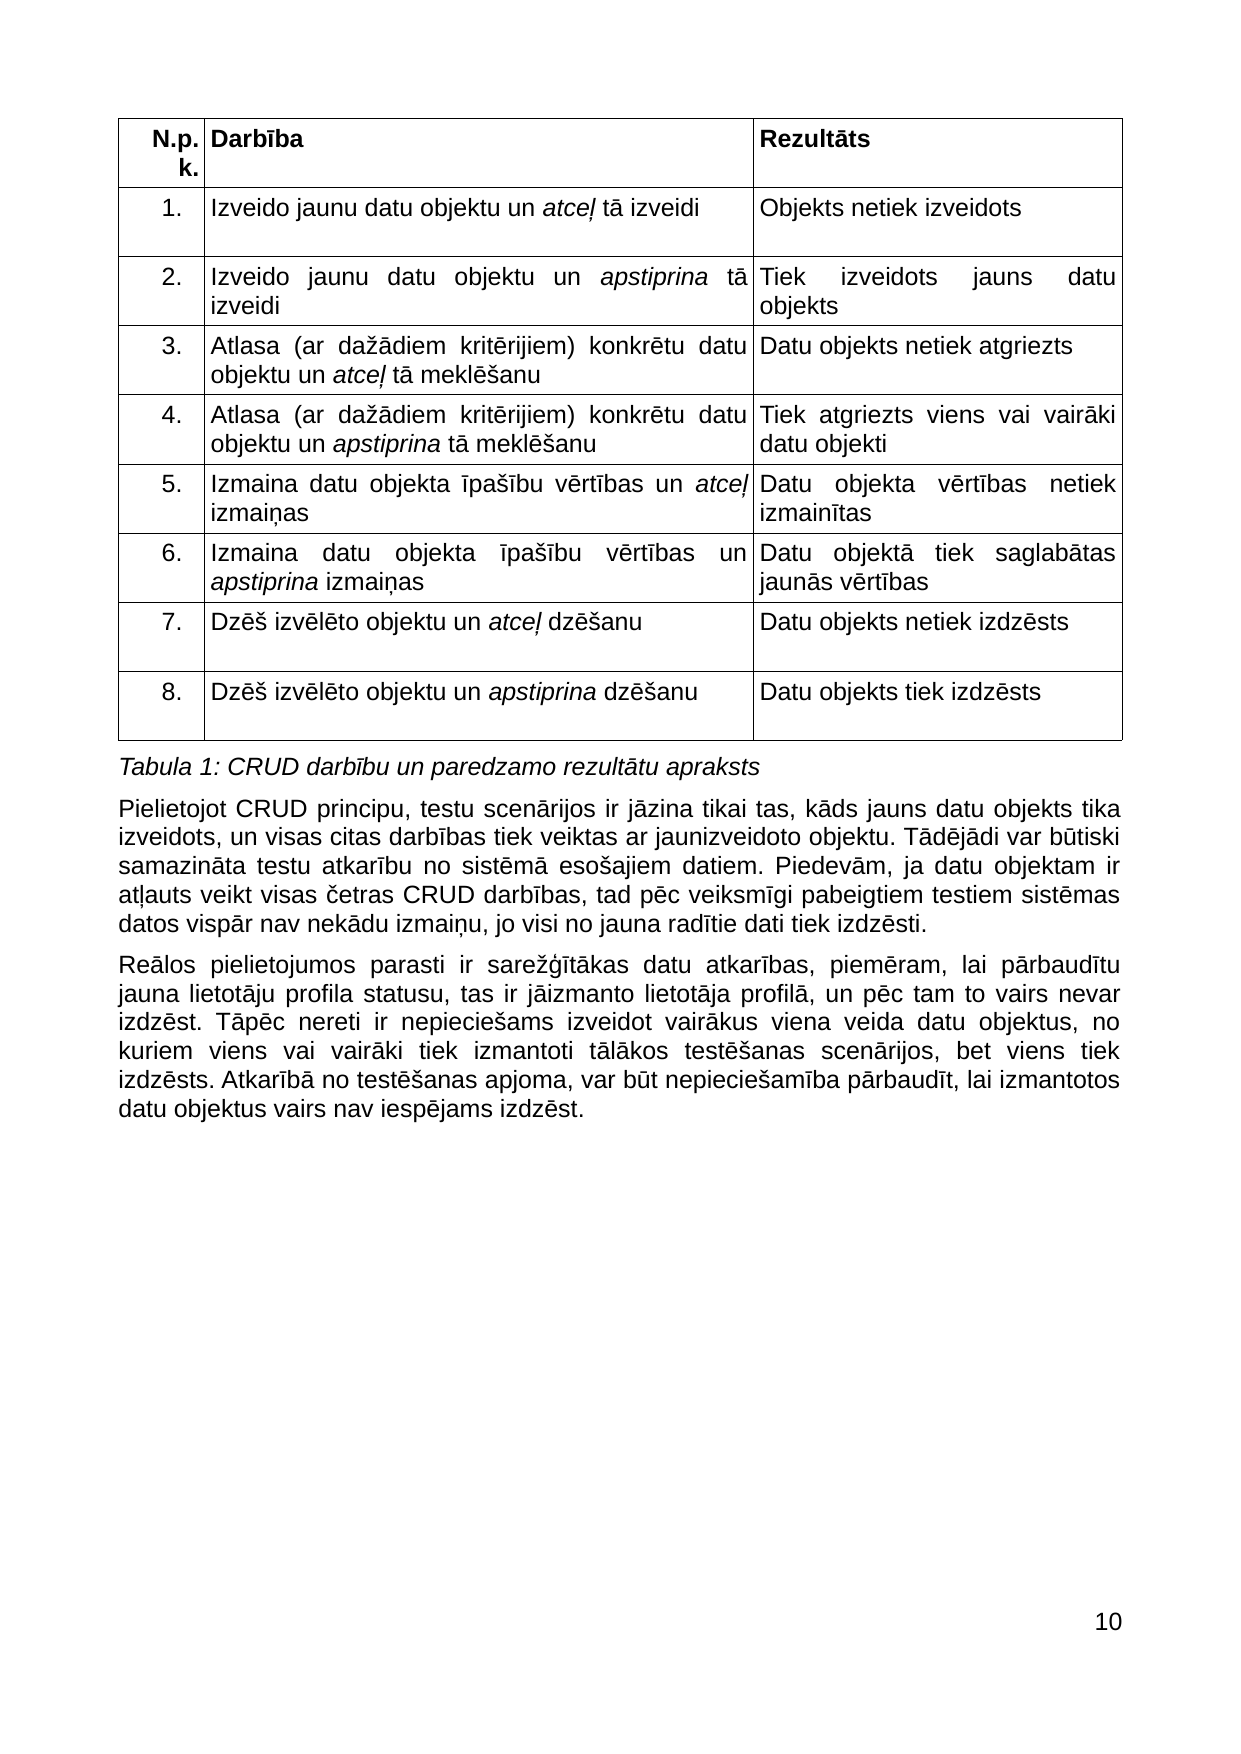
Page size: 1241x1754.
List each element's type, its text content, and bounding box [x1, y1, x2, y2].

text Reālos pielietojumos parasti ir sarežģītākas datu atkarības, piemēram, lai pārbaudītu jauna lietotāju profila statusu, tas ir jāizmanto lietotāja profilā, un pēc tam to vairs nevar izdzēst. Tāpēc nereti ir nepieciešams izveidot vairākus viena veida datu objektus, no kuriem viens vai vairāki tiek izmantoti tālākos testēšanas scenārijos, bet viens tiek izdzēsts. Atkarībā no testēšanas apjoma, var būt nepieciešamība pārbaudīt, lai izmantotos datu objektus vairs nav iespējams izdzēst. [118, 950, 1122, 1122]
table_cell Izmaina datu objekta īpašību vērtības un atceļ izmaiņas [205, 465, 753, 532]
table_cell [119, 534, 204, 602]
table_cell [119, 465, 204, 532]
table_cell Atlasa (ar dažādiem kritērijiem) konkrētu datu objektu un atceļ tā meklēšanu [205, 326, 753, 394]
table_cell Izmaina datu objekta īpašību vērtības un apstiprina izmaiņas [205, 534, 753, 602]
text Tabula 1: CRUD darbību un paredzamo rezultātu apraksts [118, 752, 1122, 781]
table_cell [119, 326, 204, 394]
table_cell Datu objekts tiek izdzēsts [754, 672, 1122, 740]
table_cell Objekts netiek izveidots [754, 188, 1122, 256]
table_cell Tiek izveidots jauns datu objekts [754, 257, 1122, 325]
table_cell Izveido jaunu datu objektu un apstiprina tā izveidi [205, 257, 753, 325]
table_cell Datu objekts netiek izdzēsts [754, 603, 1122, 671]
table_cell [119, 395, 204, 463]
table_cell Atlasa (ar dažādiem kritērijiem) konkrētu datu objektu un apstiprina tā meklēšanu [205, 395, 753, 463]
table_cell Dzēš izvēlēto objektu un atceļ dzēšanu [205, 603, 753, 671]
text Pielietojot CRUD principu, testu scenārijos ir jāzina tikai tas, kāds jauns datu objekts tika izveidots, un visas citas darbības tiek veiktas ar jaunizveidoto objektu. Tādējādi var būtiski samazināta testu atkarību no sistēmā esošajiem datiem. Piedevām, ja datu objektam ir atļauts veikt visas četras CRUD darbības, tad pēc veiksmīgi pabeigtiem testiem sistēmas datos vispār nav nekādu izmaiņu, jo visi no jauna radītie dati tiek izdzēsti. [118, 793, 1122, 937]
table_cell Tiek atgriezts viens vai vairāki datu objekti [754, 395, 1122, 463]
table_cell [119, 603, 204, 671]
table_cell [119, 672, 204, 740]
table_header N.p. k. [119, 119, 204, 187]
table_cell Izveido jaunu datu objektu un atceļ tā izveidi [205, 188, 753, 256]
table_cell Dzēš izvēlēto objektu un apstiprina dzēšanu [205, 672, 753, 740]
table_cell [119, 257, 204, 325]
table_header Darbība [205, 119, 753, 187]
table_header Rezultāts [754, 119, 1122, 187]
table_cell Datu objekts netiek atgriezts [754, 326, 1122, 394]
table_cell Datu objektā tiek saglabātas jaunās vērtības [754, 534, 1122, 602]
table_cell [119, 188, 204, 256]
table_cell Datu objekta vērtības netiek izmainītas [754, 465, 1122, 532]
